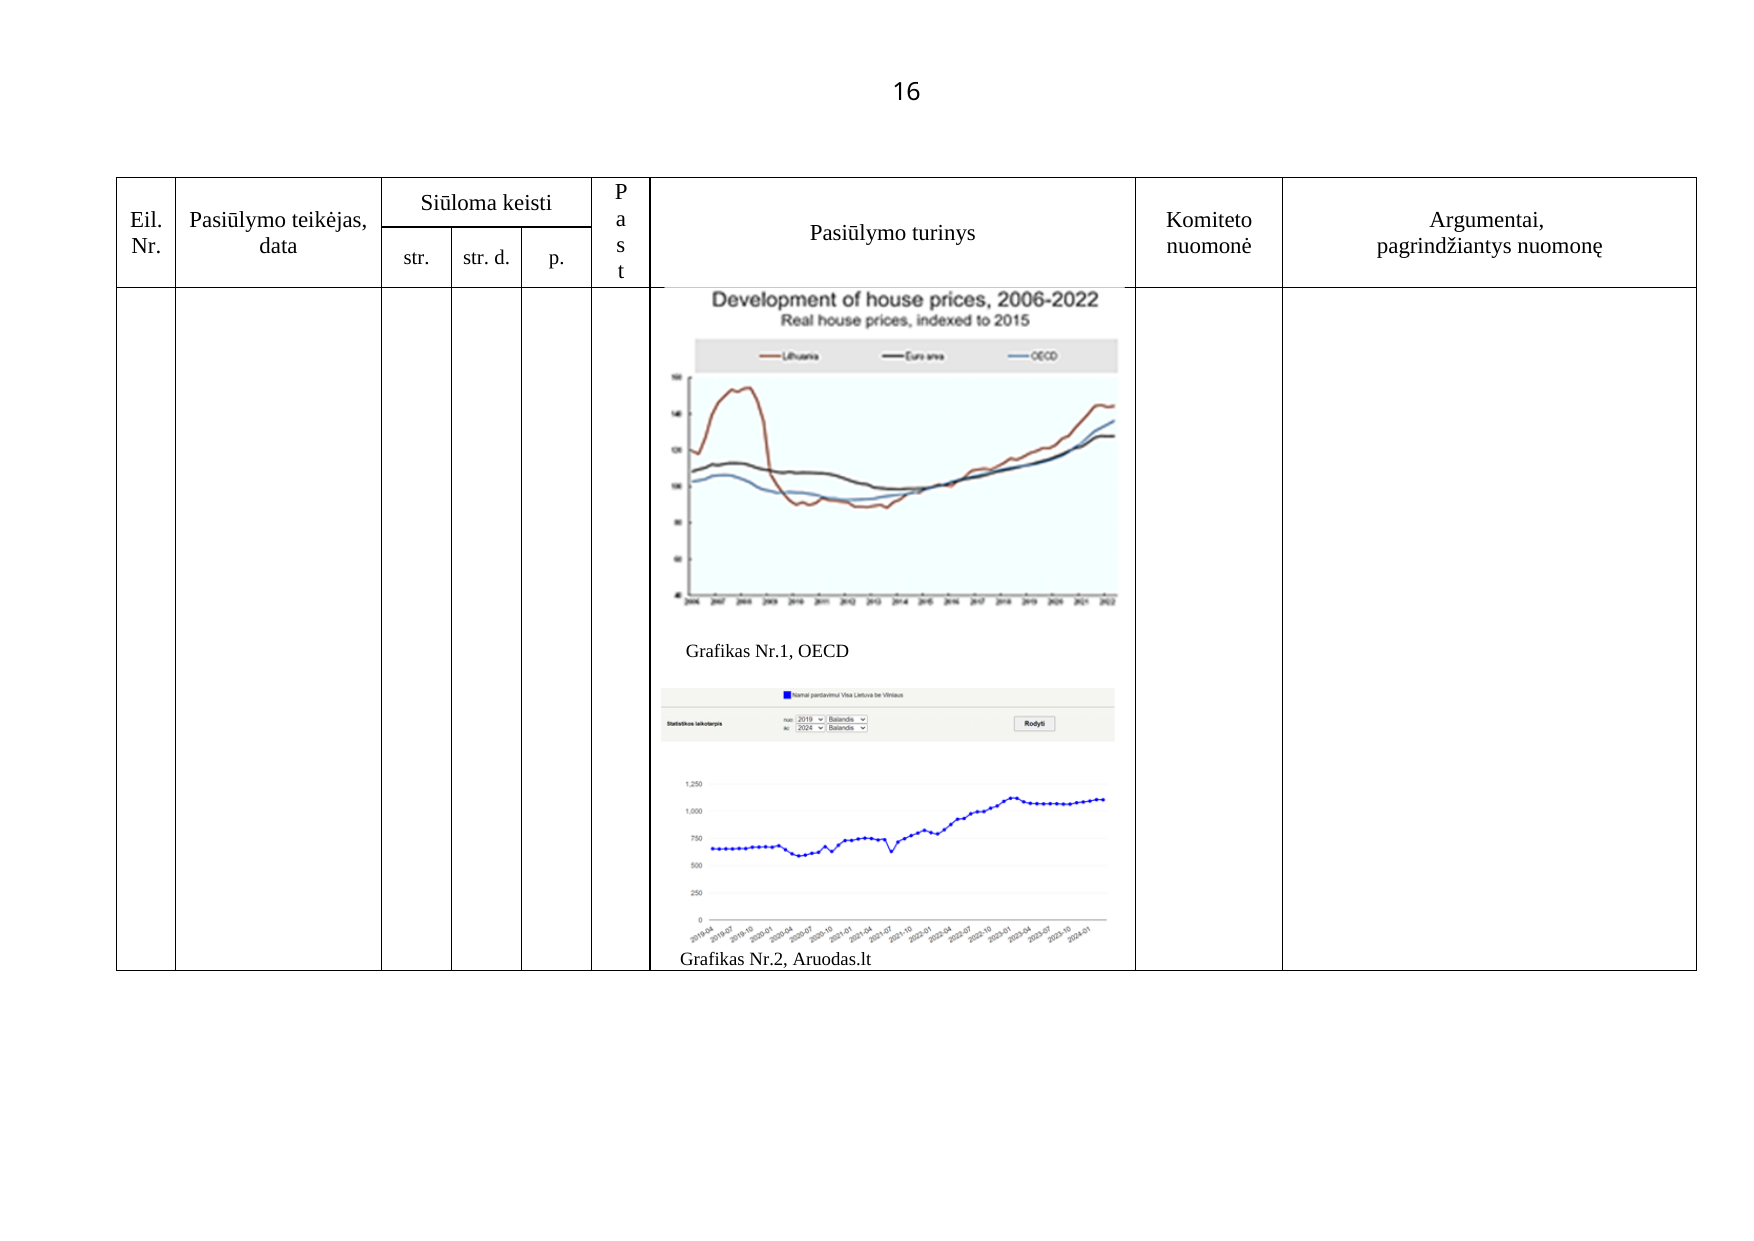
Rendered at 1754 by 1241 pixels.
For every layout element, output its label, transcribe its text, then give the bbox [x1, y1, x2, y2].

table_cell Grafikas Nr.1, OECD Grafikas Nr.2, Aruodas.lt [651, 288, 1135, 970]
table_header Komiteto nuomonė [1136, 178, 1282, 287]
table_cell [1125, 288, 1135, 610]
table_header Pastabos [592, 178, 649, 287]
table_cell [117, 288, 175, 970]
table_header Siūloma keisti [382, 178, 591, 226]
table_cell [592, 288, 649, 970]
table_cell [522, 288, 591, 970]
table_header Pasiūlymo teikėjas, data [176, 178, 381, 287]
table_header Eil. Nr. [117, 178, 175, 287]
table_cell [176, 288, 381, 970]
table_header Argumentai, pagrindžiantys nuomonę [1283, 178, 1696, 287]
table_cell [1283, 288, 1696, 970]
table_header Pasiūlymo turinys [651, 178, 1135, 287]
table_cell [452, 288, 521, 970]
table_cell str. d. [452, 228, 521, 287]
table_cell [1136, 288, 1282, 970]
table_cell [382, 288, 451, 970]
table_cell str. [382, 228, 451, 287]
table_cell p. [522, 228, 591, 287]
